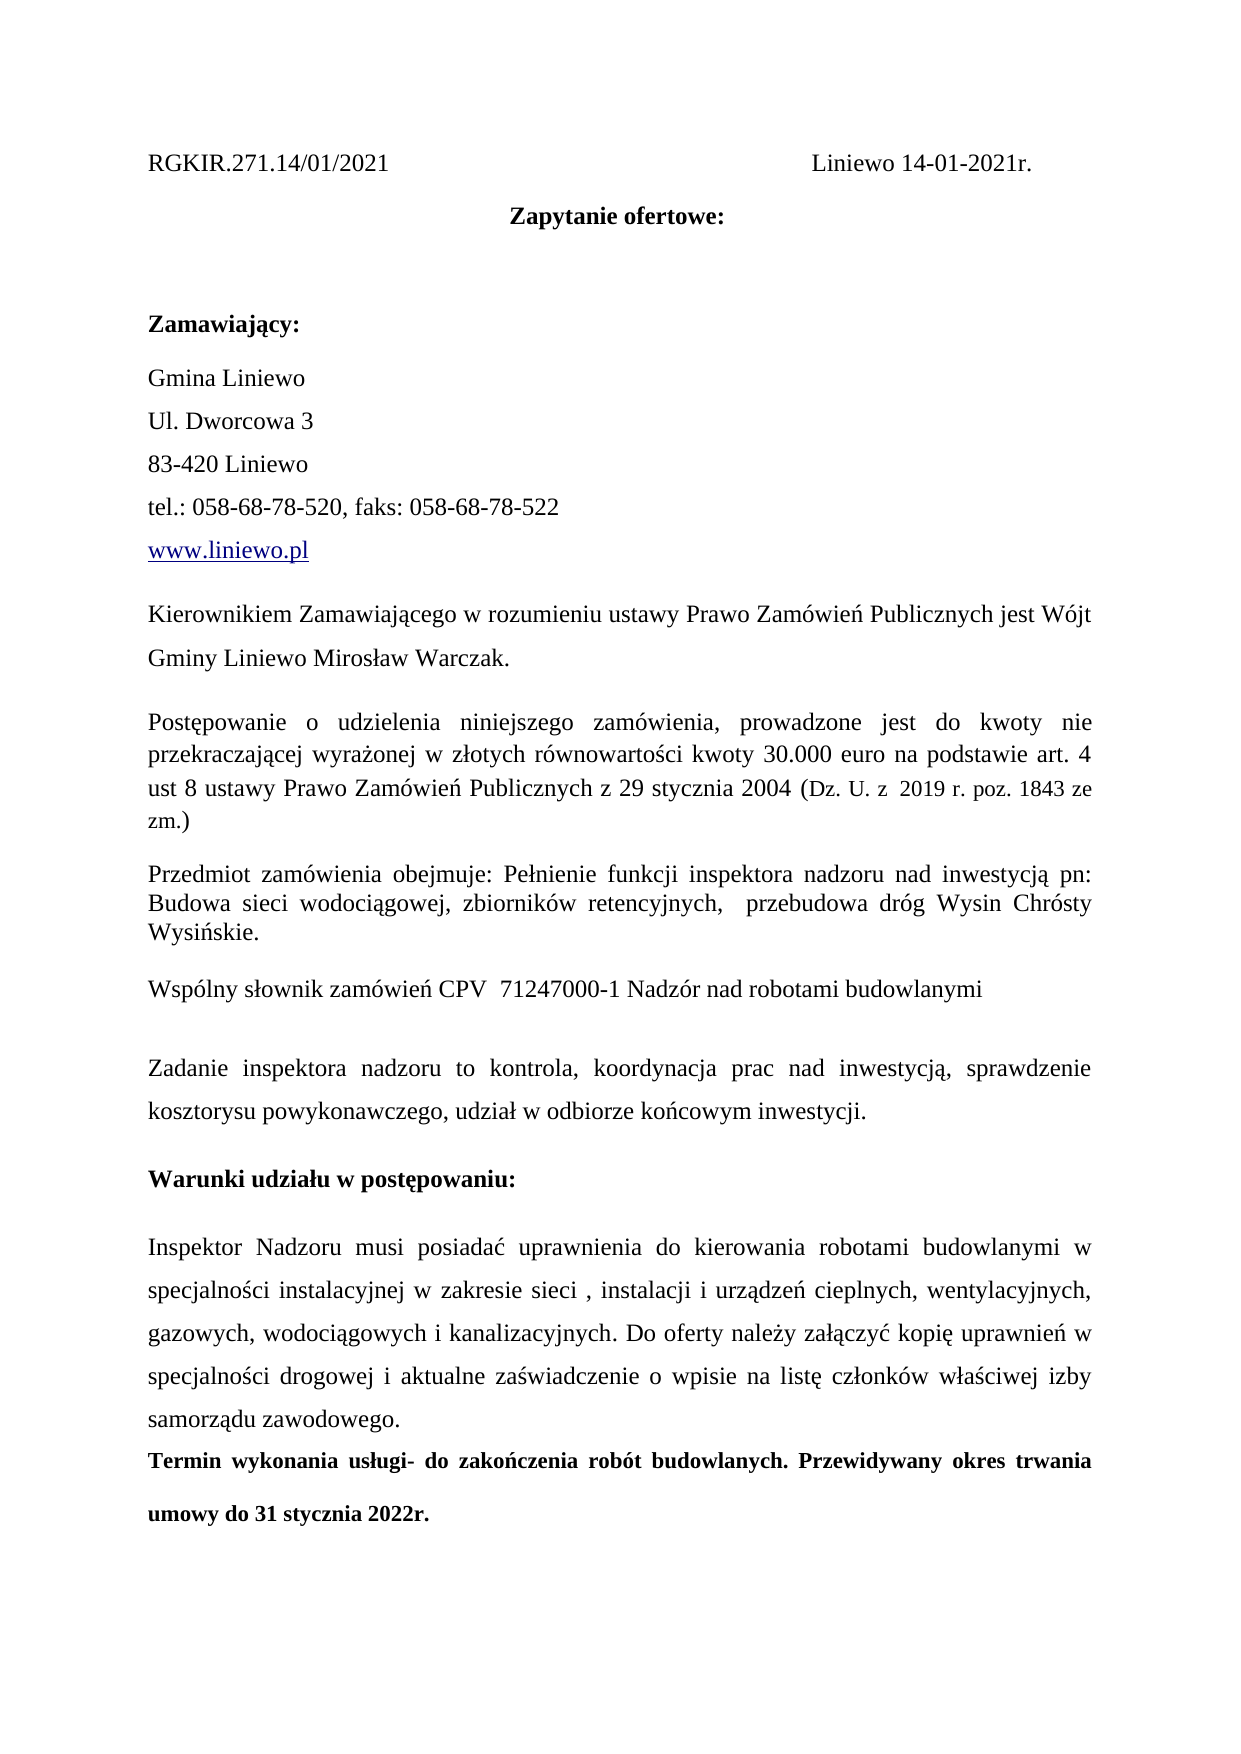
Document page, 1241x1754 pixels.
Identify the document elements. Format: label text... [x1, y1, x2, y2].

text Postępowanie o udzielenia niniejszego zamówienia, prowadzone jest do kwoty nie przekraczającej wyrażonej w złotych równowartości kwoty 30.000 euro na podstawie art. 4 ust 8 ustawy Prawo Zamówień Publicznych z 29 stycznia 2004 (Dz. U. z 2019 r. poz. 1843 ze zm.) [148, 707, 1093, 834]
text Gmina Liniewo [148, 363, 1093, 392]
text Przedmiot zamówienia obejmuje: Pełnienie funkcji inspektora nadzoru nad inwestycją pn: Budowa sieci wodociągowej, zbiorników retencyjnych, przebudowa dróg Wysin Chrósty Wysińskie. [148, 859, 1093, 946]
text Wspólny słownik zamówień CPV 71247000-1 Nadzór nad robotami budowlanymi [148, 974, 1093, 1002]
text Zamawiający: [148, 309, 1093, 338]
text Warunki udziału w postępowaniu: [148, 1164, 1093, 1193]
text Zapytanie ofertowe: [148, 201, 1093, 230]
text Zadanie inspektora nadzoru to kontrola, koordynacja prac nad inwestycją, sprawdzenie kosztorysu powykonawczego, udział w odbiorze końcowym inwestycji. [148, 1053, 1093, 1124]
text 83-420 Liniewo [148, 449, 1093, 478]
text RGKIR.271.14/01/2021 Liniewo 14-01-2021r. [148, 148, 1093, 176]
text www.liniewo.pl [148, 536, 1093, 564]
text tel.: 058-68-78-520, faks: 058-68-78-522 [148, 492, 1093, 521]
text Kierownikiem Zamawiającego w rozumieniu ustawy Prawo Zamówień Publicznych jest Wójt Gminy Liniewo Mirosław Warczak. [148, 599, 1093, 671]
text Ul. Dworcowa 3 [148, 406, 1093, 435]
text Termin wykonania usługi- do zakończenia robót budowlanych. Przewidywany okres trwania umowy do 31 stycznia 2022r. [148, 1448, 1093, 1527]
text Inspektor Nadzoru musi posiadać uprawnienia do kierowania robotami budowlanymi w specjalności instalacyjnej w zakresie sieci , instalacji i urządzeń cieplnych, wentylacyjnych, gazowych, wodociągowych i kanalizacyjnych. Do oferty należy załączyć kopię uprawnień w specjalności drogowej i aktualne zaświadczenie o wpisie na listę członków właściwej izby samorządu zawodowego. [148, 1232, 1093, 1433]
